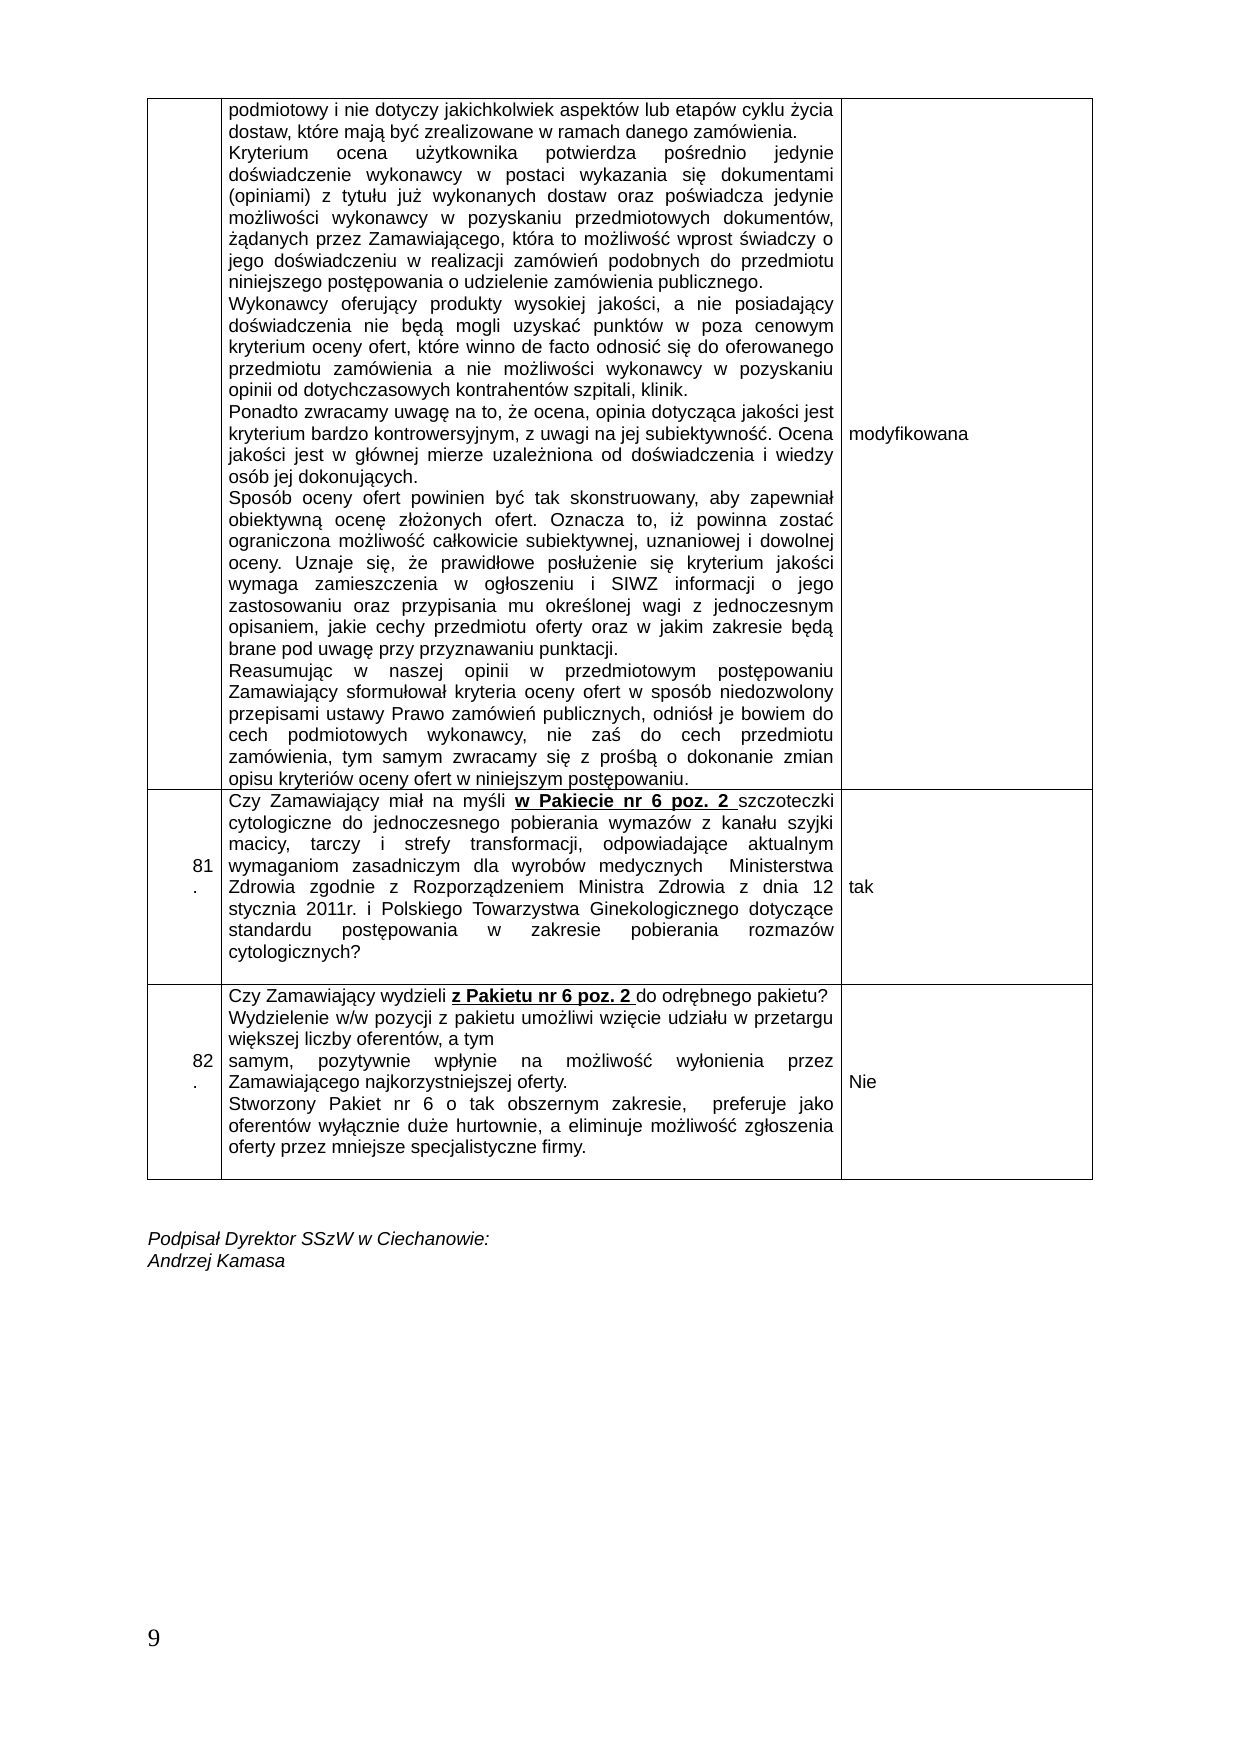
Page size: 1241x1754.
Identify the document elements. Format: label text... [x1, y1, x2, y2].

table_cell [148, 99, 221, 789]
table_cell [148, 790, 221, 984]
table_cell [148, 985, 221, 1179]
table_cell modyfikowana [842, 99, 1092, 789]
table_cell tak [842, 790, 1092, 984]
text Podpisał Dyrektor SSzW w Ciechanowie: [148, 1228, 1092, 1249]
table_cell Czy Zamawiający wydzieli z Pakietu nr 6 poz. 2 do odrębnego pakietu? Wydzielenie w/w pozycji z pakietu umożliwi wzięcie udziału w przetargu większej liczby oferentów, a tym samym, pozytywnie wpłynie na możliwość wyłonienia przez Zamawiającego najkorzystniejszej oferty. Stworzony Pakiet nr 6 o tak obszernym zakresie, preferuje jako oferentów wyłącznie duże hurtownie, a eliminuje możliwość zgłoszenia oferty przez mniejsze specjalistyczne firmy. [222, 985, 841, 1179]
table_cell podmiotowy i nie dotyczy jakichkolwiek aspektów lub etapów cyklu życia dostaw, które mają być zrealizowane w ramach danego zamówienia. Kryterium ocena użytkownika potwierdza pośrednio jedynie doświadczenie wykonawcy w postaci wykazania się dokumentami (opiniami) z tytułu już wykonanych dostaw oraz poświadcza jedynie możliwości wykonawcy w pozyskaniu przedmiotowych dokumentów, żądanych przez Zamawiającego, która to możliwość wprost świadczy o jego doświadczeniu w realizacji zamówień podobnych do przedmiotu niniejszego postępowania o udzielenie zamówienia publicznego. Wykonawcy oferujący produkty wysokiej jakości, a nie posiadający doświadczenia nie będą mogli uzyskać punktów w poza cenowym kryterium oceny ofert, które winno de facto odnosić się do oferowanego przedmiotu zamówienia a nie możliwości wykonawcy w pozyskaniu opinii od dotychczasowych kontrahentów szpitali, klinik. Ponadto zwracamy uwagę na to, że ocena, opinia dotycząca jakości jest kryterium bardzo kontrowersyjnym, z uwagi na jej subiektywność. Ocena jakości jest w głównej mierze uzależniona od doświadczenia i wiedzy osób jej dokonujących. Sposób oceny ofert powinien być tak skonstruowany, aby zapewniał obiektywną ocenę złożonych ofert. Oznacza to, iż powinna zostać ograniczona możliwość całkowicie subiektywnej, uznaniowej i dowolnej oceny. Uznaje się, że prawidłowe posłużenie się kryterium jakości wymaga zamieszczenia w ogłoszeniu i SIWZ informacji o jego zastosowaniu oraz przypisania mu określonej wagi z jednoczesnym opisaniem, jakie cechy przedmiotu oferty oraz w jakim zakresie będą brane pod uwagę przy przyznawaniu punktacji. Reasumując w naszej opinii w przedmiotowym postępowaniu Zamawiający sformułował kryteria oceny ofert w sposób niedozwolony przepisami ustawy Prawo zamówień publicznych, odniósł je bowiem do cech podmiotowych wykonawcy, nie zaś do cech przedmiotu zamówienia, tym samym zwracamy się z prośbą o dokonanie zmian opisu kryteriów oceny ofert w niniejszym postępowaniu. [222, 99, 841, 789]
table_cell Czy Zamawiający miał na myśli w Pakiecie nr 6 poz. 2 szczoteczki cytologiczne do jednoczesnego pobierania wymazów z kanału szyjki macicy, tarczy i strefy transformacji, odpowiadające aktualnym wymaganiom zasadniczym dla wyrobów medycznych Ministerstwa Zdrowia zgodnie z Rozporządzeniem Ministra Zdrowia z dnia 12 stycznia 2011r. i Polskiego Towarzystwa Ginekologicznego dotyczące standardu postępowania w zakresie pobierania rozmazów cytologicznych? [222, 790, 841, 984]
text Andrzej Kamasa [148, 1249, 1092, 1271]
table_cell Nie [842, 985, 1092, 1179]
